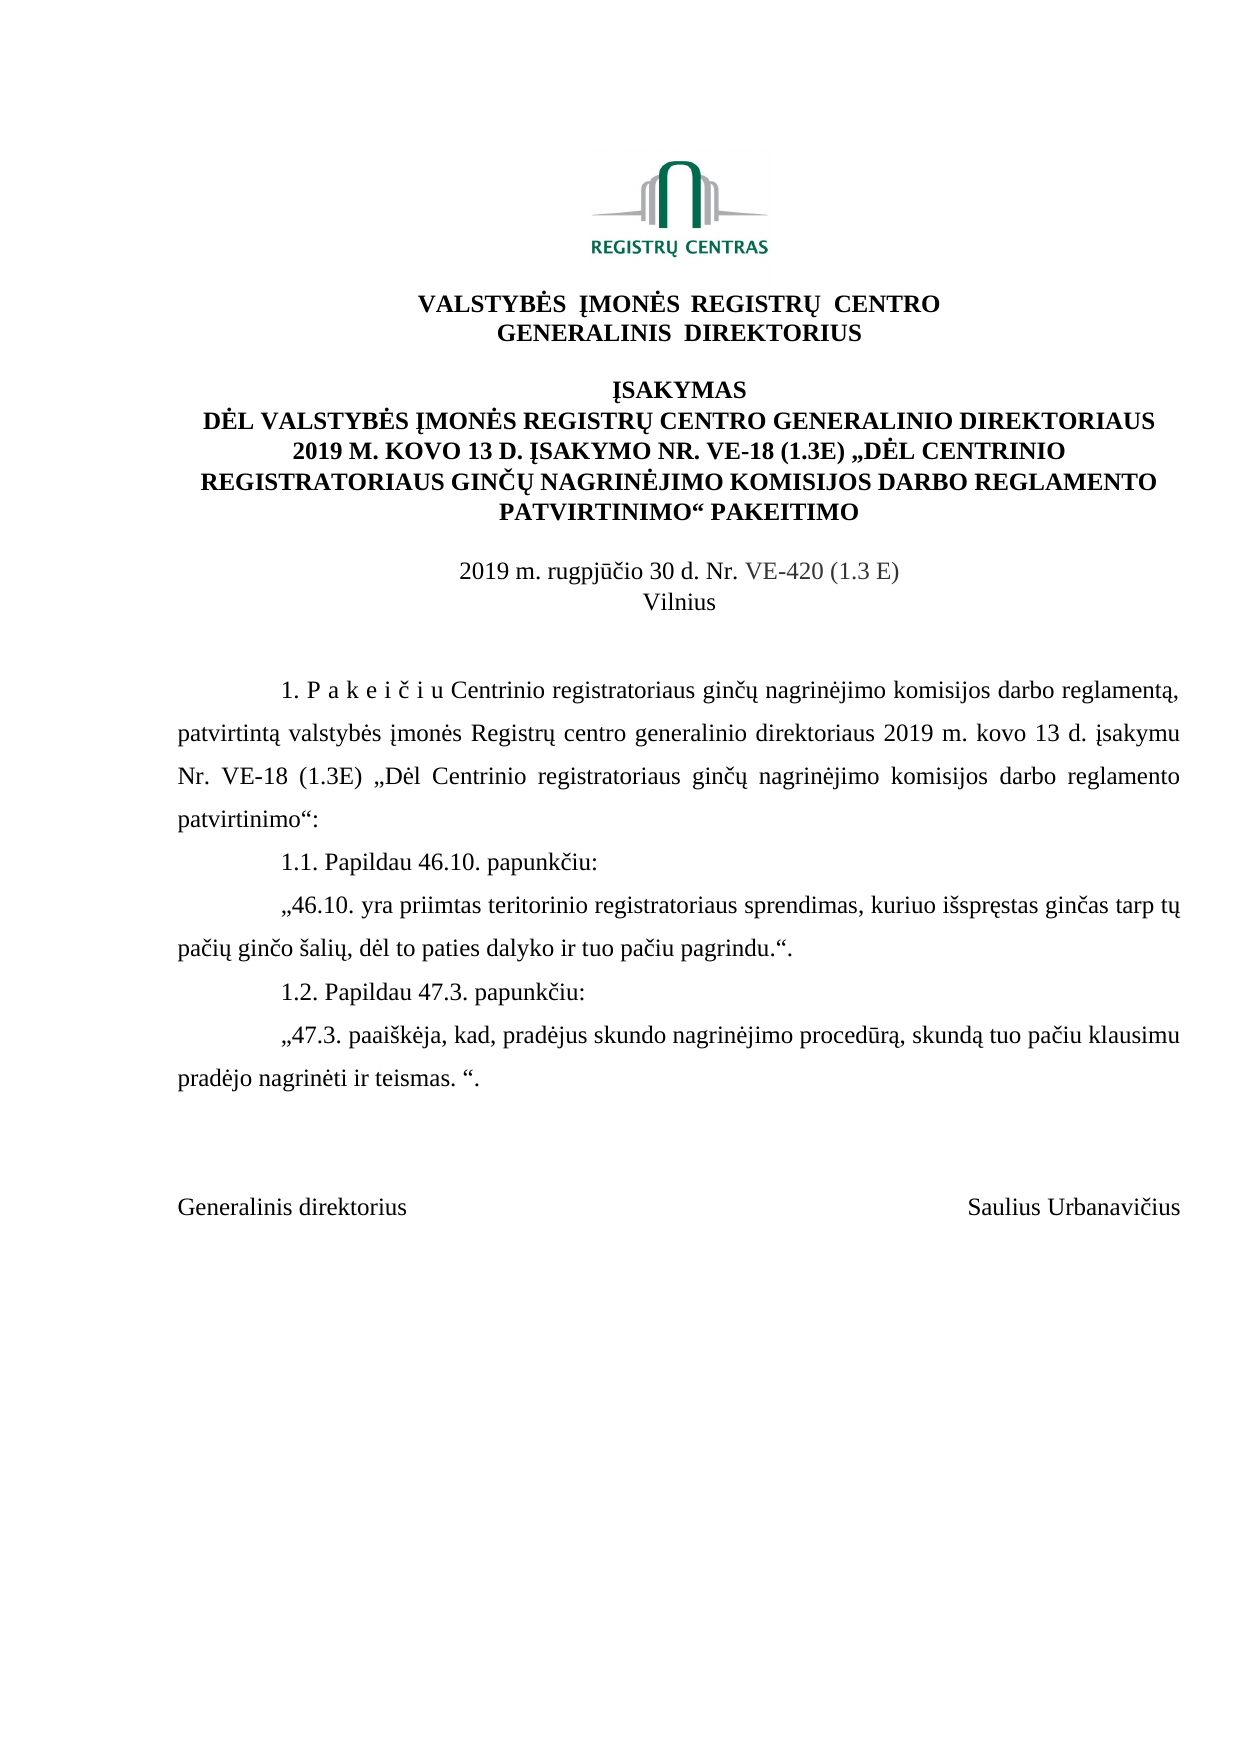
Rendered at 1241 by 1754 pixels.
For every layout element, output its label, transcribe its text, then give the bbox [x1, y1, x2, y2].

text „46.10. yra priimtas teritorinio registratoriaus sprendimas, kuriuo išspręstas ginčas tarp tų pačių ginčo šalių, dėl to paties dalyko ir tuo pačiu pagrindu.“. [177, 890, 1181, 962]
text Generalinis direktorius Saulius Urbanavičius [177, 1192, 1181, 1221]
text VALSTYBĖS ĮMONĖS REGISTRŲ CENTRO [177, 289, 1181, 318]
text 1. P a k e i č i u Centrinio registratoriaus ginčų nagrinėjimo komisijos darbo reglamentą, patvirtintą valstybės įmonės Registrų centro generalinio direktoriaus 2019 m. kovo 13 d. įsakymu Nr. VE-18 (1.3E) „Dėl Centrinio registratoriaus ginčų nagrinėjimo komisijos darbo reglamento patvirtinimo“: [177, 675, 1181, 833]
text „47.3. paaiškėja, kad, pradėjus skundo nagrinėjimo procedūrą, skundą tuo pačiu klausimu pradėjo nagrinėti ir teismas. “. [177, 1020, 1181, 1092]
text Vilnius [177, 587, 1181, 616]
text 1.2. Papildau 47.3. papunkčiu: [177, 977, 1181, 1005]
text ĮSAKYMAS [177, 376, 1181, 404]
text DĖL VALSTYBĖS ĮMONĖS REGISTRŲ CENTRO GENERALINIO DIREKTORIAUS 2019 M. KOVO 13 D. ĮSAKYMO NR. VE-18 (1.3E) „DĖL CENTRINIO REGISTRATORIAUS GINČŲ NAGRINĖJIMO KOMISIJOS DARBO REGLAMENTO PATVIRTINIMO“ PAKEITIMO [177, 406, 1181, 526]
text 2019 m. rugpjūčio 30 d. Nr. VE-420 (1.3 E) [177, 556, 1181, 585]
text 1.1. Papildau 46.10. papunkčiu: [215, 847, 1181, 876]
text GENERALINIS DIREKTORIUS [177, 318, 1181, 347]
